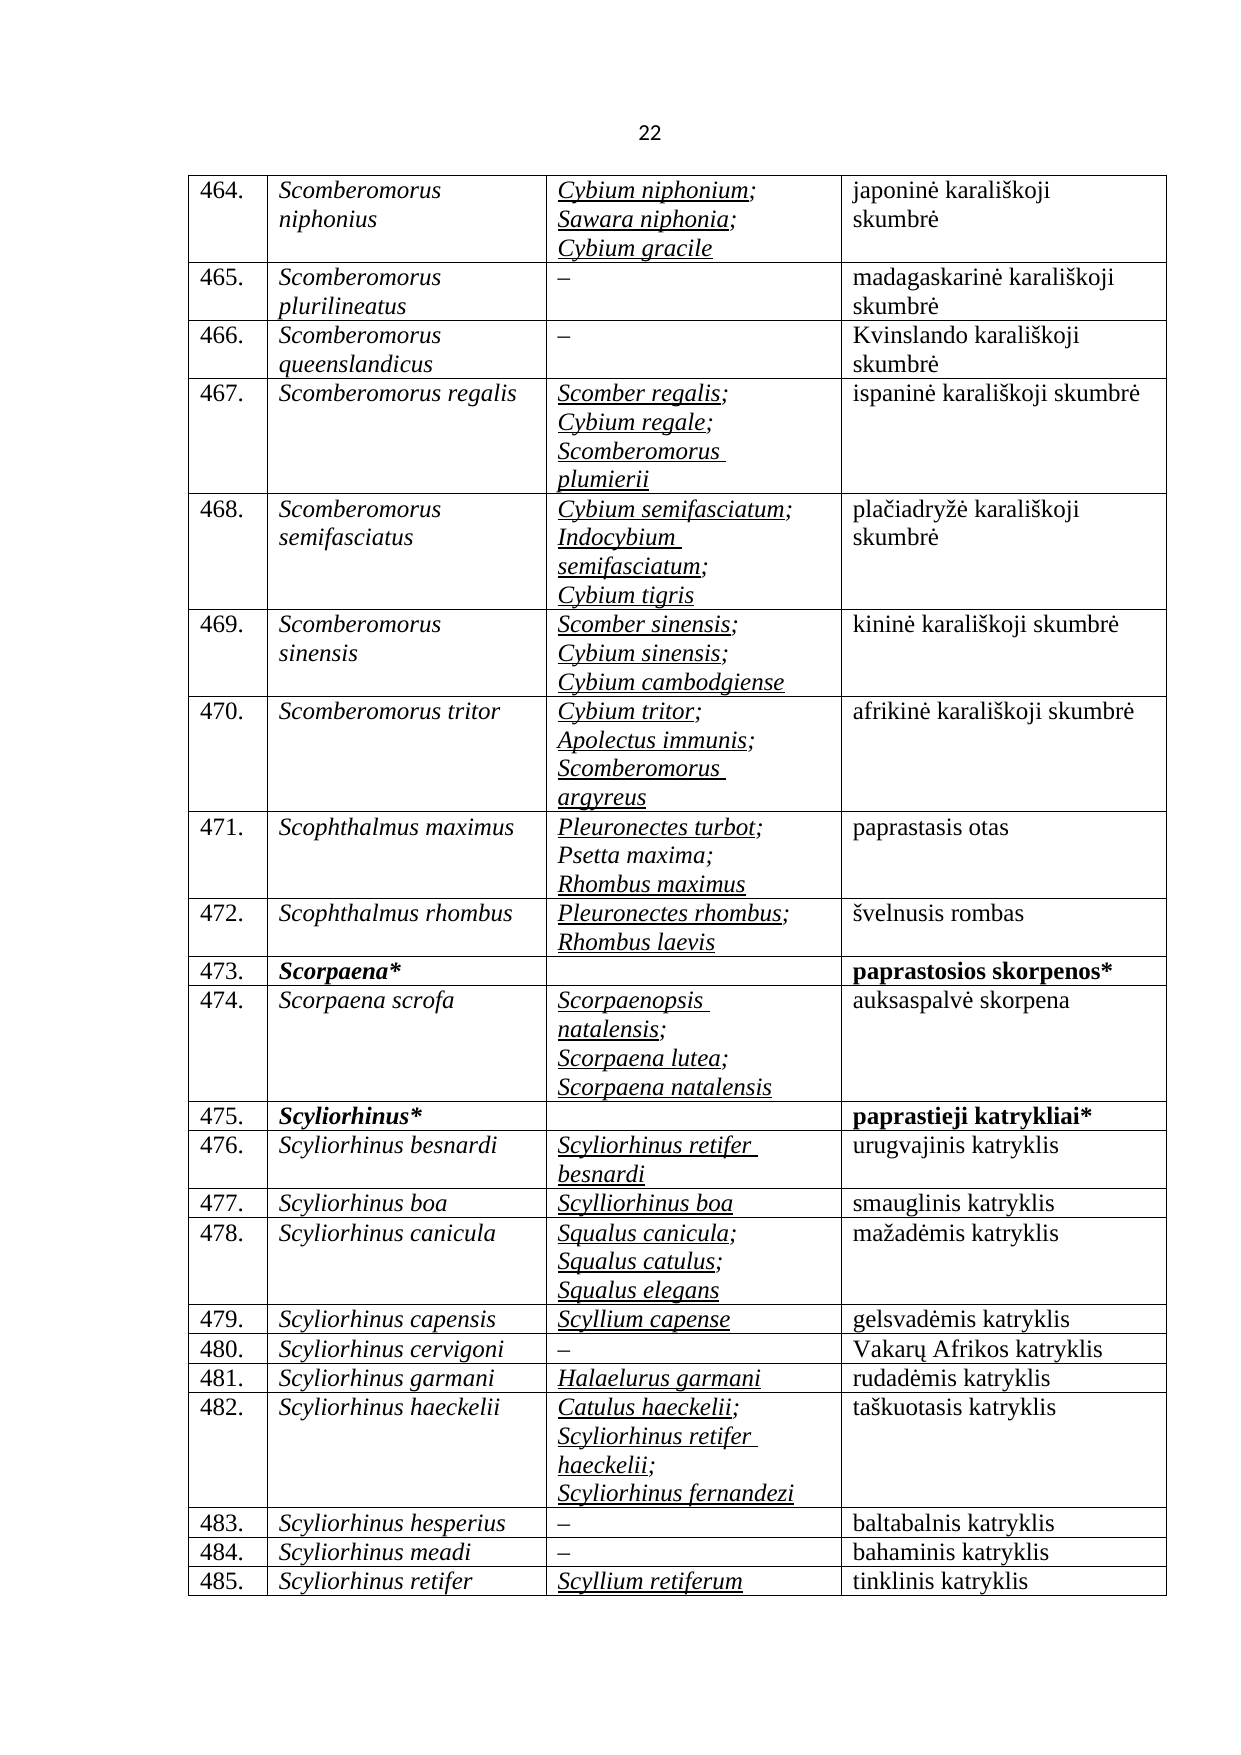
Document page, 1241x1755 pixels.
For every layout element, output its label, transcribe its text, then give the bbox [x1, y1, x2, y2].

table_cell 467. [189, 379, 267, 493]
table_cell japoninė karališkoji skumbrė [842, 176, 1166, 262]
table_cell Scorpaenopsis natalensis; Scorpaena lutea; Scorpaena natalensis [547, 986, 841, 1101]
table_cell plačiadryžė karališkoji skumbrė [842, 494, 1166, 609]
table_cell 479. [189, 1305, 267, 1333]
table_cell 477. [189, 1189, 267, 1217]
table_cell paprastasis otas [842, 812, 1166, 898]
table_cell Scyliorhinus canicula [268, 1218, 546, 1304]
table_cell 474. [189, 986, 267, 1101]
table_cell Scomberomorus sinensis [268, 610, 546, 696]
table_cell Squalus canicula; Squalus catulus; Squalus elegans [547, 1218, 841, 1304]
table_cell paprastieji katrykliai* [842, 1102, 1166, 1130]
table_cell 470. [189, 697, 267, 811]
table_cell smauglinis katryklis [842, 1189, 1166, 1217]
table_cell 472. [189, 899, 267, 956]
table_cell Scyliorhinus* [268, 1102, 546, 1130]
table_cell Scyliorhinus capensis [268, 1305, 546, 1333]
table_cell Scyliorhinus meadi [268, 1538, 546, 1566]
table_cell bahaminis katryklis [842, 1538, 1166, 1566]
table_cell 464. [189, 176, 267, 262]
table_cell Scyliorhinus haeckelii [268, 1393, 546, 1507]
table_cell 473. [189, 957, 267, 985]
table_cell urugvajinis katryklis [842, 1131, 1166, 1188]
table_cell 468. [189, 494, 267, 609]
table_cell gelsvadėmis katryklis [842, 1305, 1166, 1333]
table_cell baltabalnis katryklis [842, 1508, 1166, 1537]
table_cell Vakarų Afrikos katryklis [842, 1334, 1166, 1362]
table_cell tinklinis katryklis [842, 1567, 1166, 1595]
table_cell – [547, 1334, 841, 1362]
table_cell – [547, 263, 841, 320]
table_cell – [547, 1508, 841, 1537]
table_cell Pleuronectes turbot; Psetta maxima; Rhombus maximus [547, 812, 841, 898]
table_cell 476. [189, 1131, 267, 1188]
table_cell kininė karališkoji skumbrė [842, 610, 1166, 696]
table_cell Cybium niphonium; Sawara niphonia; Cybium gracile [547, 176, 841, 262]
table_cell Scyliorhinus retifer besnardi [547, 1131, 841, 1188]
table_cell Catulus haeckelii; Scyliorhinus retifer haeckelii; Scyliorhinus fernandezi [547, 1393, 841, 1507]
table_cell 471. [189, 812, 267, 898]
table_cell Scomber sinensis; Cybium sinensis; Cybium cambodgiense [547, 610, 841, 696]
table_cell Kvinslando karališkoji skumbrė [842, 321, 1166, 378]
table_cell 482. [189, 1393, 267, 1507]
table_cell Scorpaena scrofa [268, 986, 546, 1101]
table_cell 480. [189, 1334, 267, 1362]
table_cell rudadėmis katryklis [842, 1364, 1166, 1392]
table_cell 475. [189, 1102, 267, 1130]
table_cell švelnusis rombas [842, 899, 1166, 956]
table_cell 483. [189, 1508, 267, 1537]
table_cell Scyliorhinus besnardi [268, 1131, 546, 1188]
table_cell taškuotasis katryklis [842, 1393, 1166, 1507]
table_cell Scomberomorus semifasciatus [268, 494, 546, 609]
table_cell Scylliorhinus boa [547, 1189, 841, 1217]
table_cell Scomberomorus niphonius [268, 176, 546, 262]
table_cell 466. [189, 321, 267, 378]
table_cell – [547, 321, 841, 378]
table_cell 484. [189, 1538, 267, 1566]
table_cell Cybium tritor; Apolectus immunis; Scomberomorus argyreus [547, 697, 841, 811]
table_cell Scomberomorus tritor [268, 697, 546, 811]
table_cell Scorpaena* [268, 957, 546, 985]
table_cell auksaspalvė skorpena [842, 986, 1166, 1101]
table_cell Scyliorhinus cervigoni [268, 1334, 546, 1362]
table_cell afrikinė karališkoji skumbrė [842, 697, 1166, 811]
table_cell Scyliorhinus hesperius [268, 1508, 546, 1537]
table_cell 481. [189, 1364, 267, 1392]
table_cell Scyllium capense [547, 1305, 841, 1333]
table_cell Scomberomorus regalis [268, 379, 546, 493]
table_cell madagaskarinė karališkoji skumbrė [842, 263, 1166, 320]
table_cell 485. [189, 1567, 267, 1595]
table_cell mažadėmis katryklis [842, 1218, 1166, 1304]
table_cell Scomber regalis; Cybium regale; Scomberomorus plumierii [547, 379, 841, 493]
table_cell Scophthalmus rhombus [268, 899, 546, 956]
table_cell paprastosios skorpenos* [842, 957, 1166, 985]
table_cell 469. [189, 610, 267, 696]
table_cell Scophthalmus maximus [268, 812, 546, 898]
table_cell [547, 1102, 841, 1130]
table_cell Scyliorhinus retifer [268, 1567, 546, 1595]
table_cell Scyliorhinus boa [268, 1189, 546, 1217]
table_cell [547, 957, 841, 985]
table_cell – [547, 1538, 841, 1566]
table_cell 478. [189, 1218, 267, 1304]
table_cell Scyllium retiferum [547, 1567, 841, 1595]
table_cell Scomberomorus queenslandicus [268, 321, 546, 378]
table_cell Scyliorhinus garmani [268, 1364, 546, 1392]
table_cell Pleuronectes rhombus; Rhombus laevis [547, 899, 841, 956]
table_cell ispaninė karališkoji skumbrė [842, 379, 1166, 493]
table_cell Scomberomorus plurilineatus [268, 263, 546, 320]
table_cell 465. [189, 263, 267, 320]
table_cell Halaelurus garmani [547, 1364, 841, 1392]
table_cell Cybium semifasciatum; Indocybium semifasciatum; Cybium tigris [547, 494, 841, 609]
